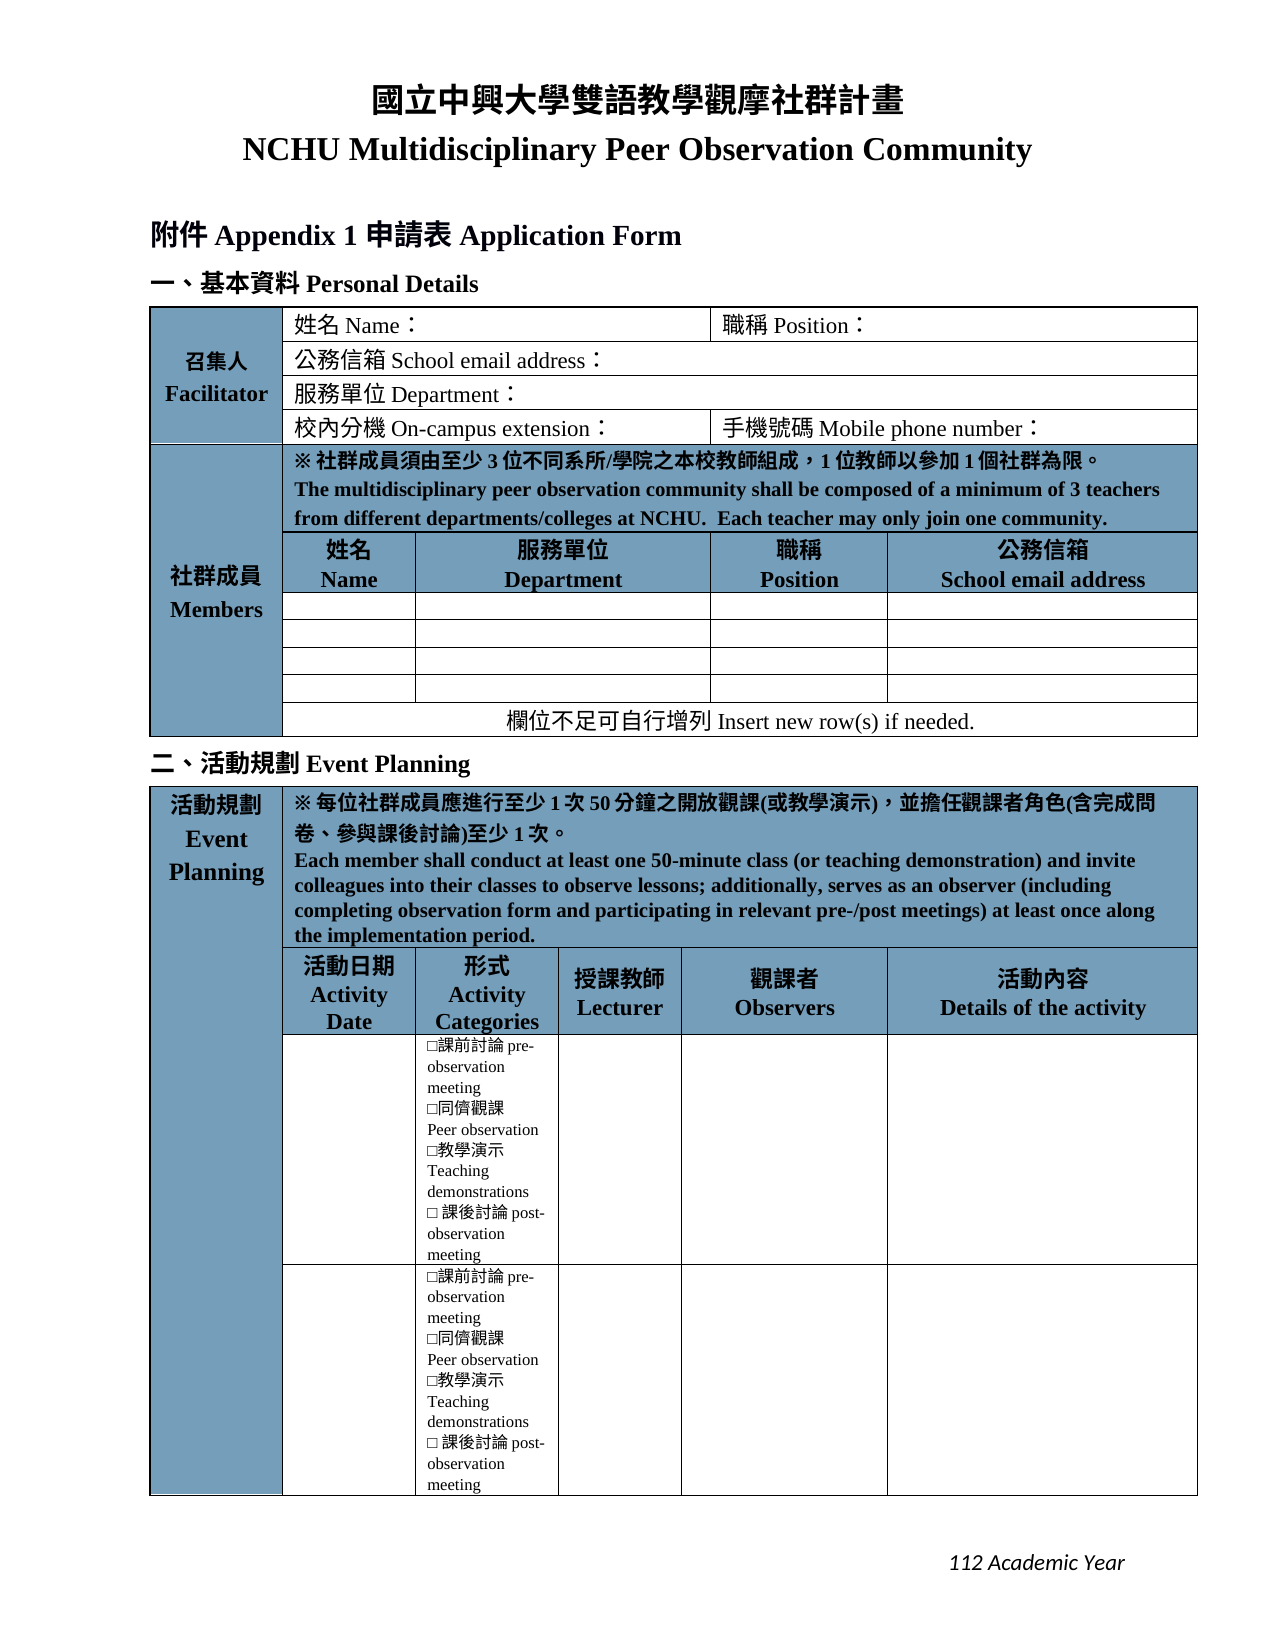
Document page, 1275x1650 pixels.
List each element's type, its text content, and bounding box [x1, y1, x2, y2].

table_cell [283, 675, 415, 702]
table_cell 公務信箱 School email address [888, 533, 1197, 592]
table_cell □課前討論pre-observation meeting □同儕觀課 Peer observation □教學演示 Teaching demonstrations □ 課後討論post-observation meeting [416, 1265, 558, 1494]
table_cell [559, 1265, 681, 1494]
table_cell [888, 675, 1197, 702]
text 二、活動規劃 Event Planning [150, 743, 1125, 779]
table_cell [682, 1035, 887, 1264]
table_cell [888, 620, 1197, 647]
table_header 姓名 Name： [283, 308, 710, 341]
table_cell [711, 620, 887, 647]
table_cell [682, 1265, 887, 1494]
table_cell [283, 593, 415, 619]
table_cell [416, 675, 710, 702]
table_cell 欄位不足可自行增列 Insert new row(s) if needed. [283, 703, 1197, 736]
table_cell [283, 648, 415, 674]
table_cell [711, 648, 887, 674]
table_cell 形式 Activity Categories [416, 948, 558, 1034]
table_cell [416, 648, 710, 674]
table_cell 公務信箱 School email address： [283, 342, 1197, 375]
table_cell [888, 648, 1197, 674]
table_cell [888, 593, 1197, 619]
table_cell 姓名 Name [283, 533, 415, 592]
text 一、基本資料 Personal Details [150, 264, 1125, 300]
table_header ※ 每位社群成員應進行至少1次50分鐘之開放觀課(或教學演示)，並擔任觀課者角色(含完成問卷、參與課後討論)至少1次。 Each member shall conduct at least one 50-minute class (or teaching demonstration) and invite colleagues into their classes to observe lessons; additionally, serves as an observer (including completing observation form and participating in relevant pre-/post meetings) at least once along the implementation period. [283, 787, 1197, 947]
table_header 活動規劃Event Planning [151, 787, 282, 1494]
table_cell 活動內容 Details of the activity [888, 948, 1197, 1034]
table_cell 授課教師 Lecturer [559, 948, 681, 1034]
table_cell [711, 593, 887, 619]
table_cell 職稱 Position [711, 533, 887, 592]
table_cell 服務單位 Department [416, 533, 710, 592]
table_cell 社群成員 Members [151, 445, 282, 736]
table_cell □課前討論pre-observation meeting □同儕觀課 Peer observation □教學演示 Teaching demonstrations □ 課後討論post-observation meeting [416, 1035, 558, 1264]
table_cell 校內分機 On-campus extension： [283, 410, 710, 443]
table_cell 觀課者 Observers [682, 948, 887, 1034]
table_cell [283, 1265, 415, 1494]
table_cell [711, 675, 887, 702]
table_cell ※ 社群成員須由至少3位不同系所/學院之本校教師組成，1位教師以參加1個社群為限。 The multidisciplinary peer observation community shall be composed of a minimum of 3 teachers from different departments/colleges at NCHU. Each teacher may only join one community. [283, 445, 1197, 531]
table_cell 服務單位 Department： [283, 376, 1197, 409]
table_cell 手機號碼Mobile phone number： [711, 410, 1197, 443]
table_header 召集人 Facilitator [151, 308, 282, 443]
table_header 職稱 Position： [711, 308, 1197, 341]
subtitle 附件Appendix 1 申請表 Application Form [150, 212, 1125, 254]
table_cell [283, 620, 415, 647]
table_cell [559, 1035, 681, 1264]
table_cell [888, 1035, 1197, 1264]
table_cell [283, 1035, 415, 1264]
table_cell [416, 620, 710, 647]
table_cell [888, 1265, 1197, 1494]
table_cell [416, 593, 710, 619]
table_cell 活動日期 Activity Date [283, 948, 415, 1034]
